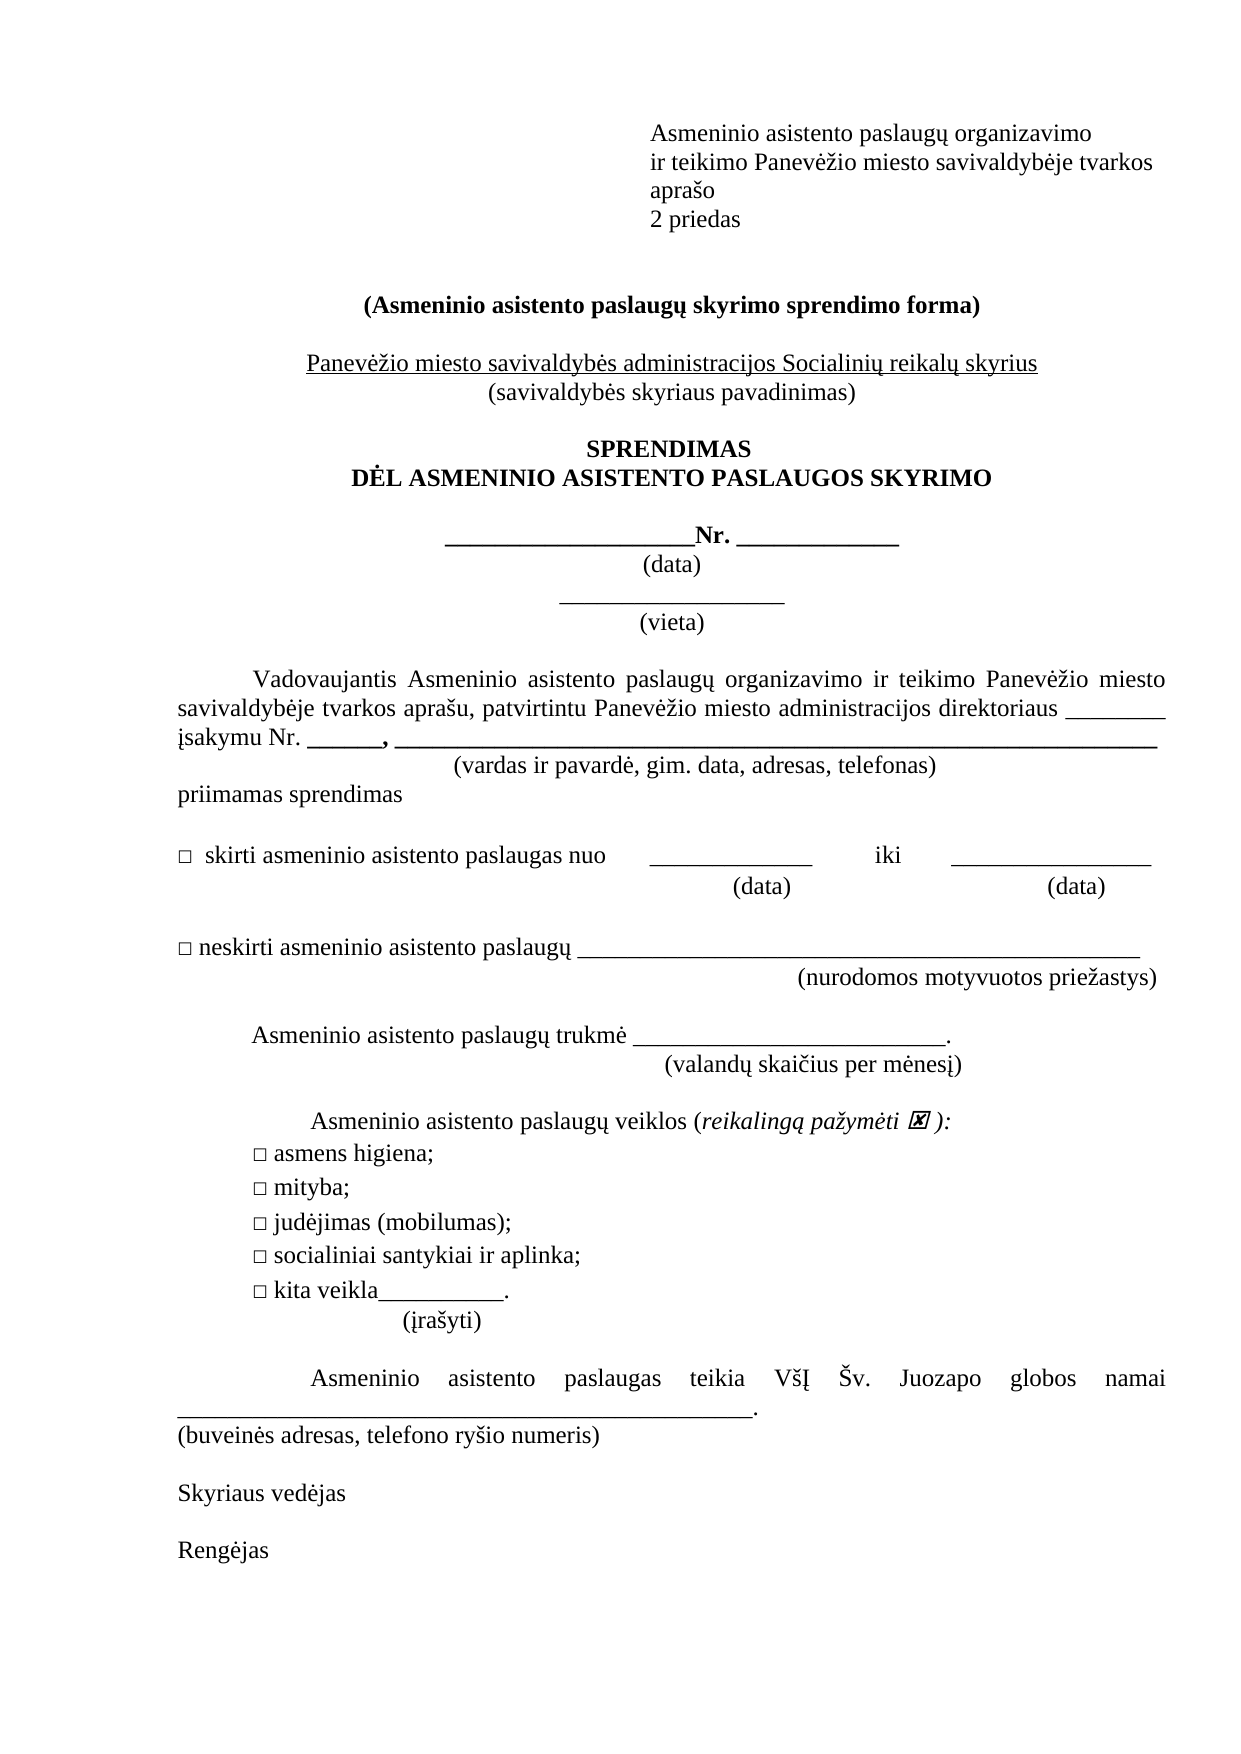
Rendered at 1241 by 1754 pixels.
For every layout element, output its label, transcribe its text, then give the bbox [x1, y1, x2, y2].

text aprašo [177, 176, 1167, 204]
text ☐ mityba; [177, 1169, 1167, 1203]
text SPRENDIMAS [177, 434, 1167, 463]
text 2 priedas [177, 204, 1167, 233]
text ☐ socialiniai santykiai ir aplinka; [177, 1237, 1167, 1271]
text (data) (data) [177, 871, 1167, 900]
text Skyriaus vedėjas [177, 1478, 1167, 1507]
text (vardas ir pavardė, gim. data, adresas, telefonas) [177, 751, 1167, 779]
text Asmeninio asistento paslaugų organizavimo [177, 118, 1167, 147]
text ☐ asmens higiena; [177, 1135, 1167, 1169]
text Vadovaujantis Asmeninio asistento paslaugų organizavimo ir teikimo Panevėžio miesto savivaldybėje tvarkos aprašu, patvirtintu Panevėžio miesto administracijos direktoriaus ________ įsakymu Nr. ______, _____________________________________________________________ [177, 664, 1167, 751]
text (data) [177, 549, 1167, 578]
text (vieta) [177, 607, 1167, 636]
text (nurodomos motyvuotos priežastys) [177, 962, 1167, 991]
text Panevėžio miesto savivaldybės administracijos Socialinių reikalų skyrius [177, 348, 1167, 377]
text Rengėjas [177, 1535, 1167, 1564]
text (buveinės adresas, telefono ryšio numeris) [177, 1420, 1167, 1449]
text priimamas sprendimas [177, 779, 1167, 808]
text (įrašyti) [177, 1305, 1167, 1334]
text ____________________Nr. _____________ [177, 521, 1167, 549]
text (Asmeninio asistento paslaugų skyrimo sprendimo forma) [177, 291, 1167, 319]
text Asmeninio asistento paslaugų veiklos (reikalingą pažymėti  ): [177, 1106, 1167, 1135]
text ☐ neskirti asmeninio asistento paslaugų _____________________________________________ [177, 928, 1167, 962]
text ir teikimo Panevėžio miesto savivaldybėje tvarkos [177, 147, 1167, 176]
text ☐ kita veikla__________. [177, 1271, 1167, 1305]
text ☐ judėjimas (mobilumas); [177, 1203, 1167, 1237]
text __________________ [177, 578, 1167, 607]
text (valandų skaičius per mėnesį) [177, 1049, 1167, 1077]
text Asmeninio asistento paslaugų trukmė _________________________. [177, 1020, 1167, 1049]
text ☐ skirti asmeninio asistento paslaugas nuo _____________ iki ________________ [177, 837, 1167, 871]
text DĖL ASMENINIO ASISTENTO PASLAUGOS SKYRIMO [177, 463, 1167, 492]
text Asmeninio asistento paslaugas teikia VšĮ Šv. Juozapo globos namai ______________________________________________. [177, 1363, 1167, 1420]
text (savivaldybės skyriaus pavadinimas) [177, 377, 1167, 406]
